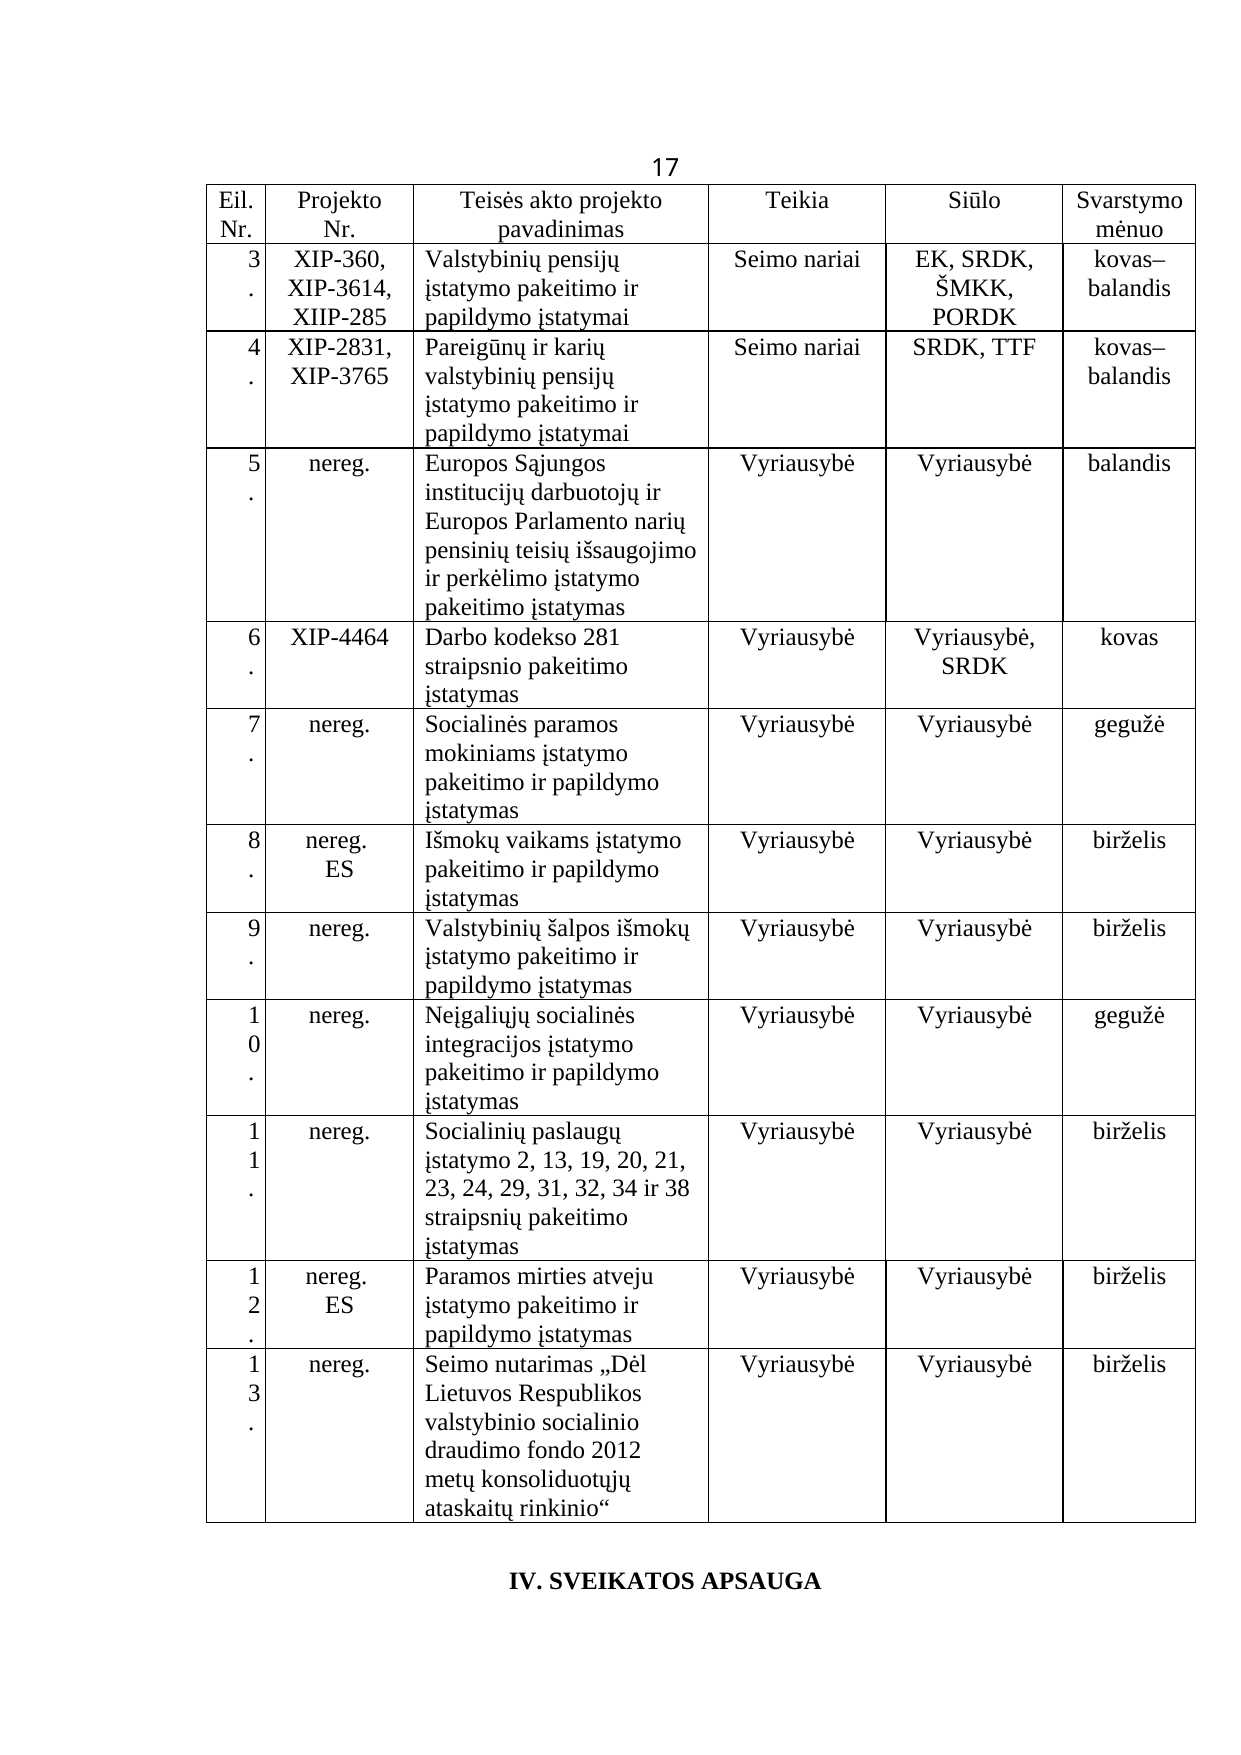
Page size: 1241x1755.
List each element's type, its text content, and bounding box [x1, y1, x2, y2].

table_cell gegužė [1063, 709, 1195, 824]
table_cell kovas– balandis [1064, 332, 1195, 447]
table_cell balandis [1064, 449, 1195, 621]
table_cell XIP-360, XIP-3614, XIIP-285 [266, 244, 413, 330]
text IV. Sveikatos apsauga [210, 1566, 1120, 1595]
table_cell Vyriausybė [709, 913, 885, 999]
table_cell Europos Sąjungos institucijų darbuotojų ir Europos Parlamento narių pensinių teisių išsaugojimo ir perkėlimo įstatymo pakeitimo įstatymas [414, 449, 708, 621]
table_cell Vyriausybė [709, 825, 885, 912]
table_cell Vyriausybė, SRDK [886, 622, 1062, 708]
table_cell [207, 244, 265, 330]
table_cell Vyriausybė [887, 1261, 1062, 1348]
table_cell birželis [1063, 913, 1195, 999]
table_header Teisės akto projekto pavadinimas [414, 185, 708, 243]
table_cell [207, 1261, 265, 1348]
table_cell SRDK, TTF [887, 332, 1062, 447]
table_cell kovas [1063, 622, 1195, 708]
table_cell [207, 332, 265, 447]
table_cell Vyriausybė [886, 1000, 1062, 1115]
table_cell Darbo kodekso 281 straipsnio pakeitimo įstatymas [414, 622, 708, 708]
table_cell Vyriausybė [886, 825, 1062, 912]
table_header Eil. Nr. [207, 185, 265, 243]
table_cell XIP-4464 [266, 622, 413, 708]
table_cell Vyriausybė [886, 709, 1062, 824]
table_cell Paramos mirties atveju įstatymo pakeitimo ir papildymo įstatymas [414, 1261, 708, 1348]
table_cell [207, 622, 265, 708]
table_cell Pareigūnų ir karių valstybinių pensijų įstatymo pakeitimo ir papildymo įstatymai [414, 332, 708, 447]
table_cell Valstybinių šalpos išmokų įstatymo pakeitimo ir papildymo įstatymas [414, 913, 708, 999]
table_cell nereg. [266, 449, 413, 621]
table_cell Socialinės paramos mokiniams įstatymo pakeitimo ir papildymo įstatymas [414, 709, 708, 824]
table_cell Vyriausybė [709, 1349, 885, 1522]
table_cell Vyriausybė [709, 622, 885, 708]
table_cell nereg. [266, 1116, 413, 1260]
table_cell nereg. ES [266, 1261, 413, 1348]
table_cell Seimo nutarimas „Dėl Lietuvos Respublikos valstybinio socialinio draudimo fondo 2012 metų konsoliduotųjų ataskaitų rinkinio“ [414, 1349, 708, 1522]
table_cell [207, 1116, 265, 1260]
table_cell Vyriausybė [886, 1116, 1062, 1260]
table_cell Vyriausybė [709, 709, 885, 824]
table_header Siūlo [886, 185, 1062, 243]
table_header Svarstymo mėnuo [1063, 185, 1195, 243]
table_cell Išmokų vaikams įstatymo pakeitimo ir papildymo įstatymas [414, 825, 708, 912]
table_cell birželis [1063, 1116, 1195, 1260]
table_cell birželis [1063, 825, 1195, 912]
table_cell nereg. ES [266, 825, 413, 912]
table_cell Vyriausybė [887, 1349, 1062, 1522]
table_header Projekto Nr. [266, 185, 413, 243]
table_cell Vyriausybė [709, 1000, 885, 1115]
table_cell nereg. [266, 913, 413, 999]
table_cell Vyriausybė [887, 449, 1062, 621]
table_cell [207, 709, 265, 824]
table_cell Vyriausybė [709, 1116, 885, 1260]
table_cell Socialinių paslaugų įstatymo 2, 13, 19, 20, 21, 23, 24, 29, 31, 32, 34 ir 38 straipsnių pakeitimo įstatymas [414, 1116, 708, 1260]
table_cell [207, 1349, 265, 1522]
table_cell Seimo nariai [709, 244, 885, 330]
table_cell Vyriausybė [709, 449, 885, 621]
table_cell birželis [1064, 1261, 1195, 1348]
table_cell [207, 1000, 265, 1115]
table_cell gegužė [1063, 1000, 1195, 1115]
table_cell Seimo nariai [709, 332, 885, 447]
table_cell birželis [1064, 1349, 1195, 1522]
table_cell Vyriausybė [709, 1261, 885, 1348]
table_cell [207, 913, 265, 999]
table_cell [207, 449, 265, 621]
table_header Teikia [709, 185, 885, 243]
table_cell Neįgaliųjų socialinės integracijos įstatymo pakeitimo ir papildymo įstatymas [414, 1000, 708, 1115]
table_cell nereg. [266, 709, 413, 824]
table_cell kovas– balandis [1064, 244, 1195, 330]
table_cell XIP-2831, XIP-3765 [266, 332, 413, 447]
table_cell [207, 825, 265, 912]
table_cell Valstybinių pensijų įstatymo pakeitimo ir papildymo įstatymai [414, 244, 708, 330]
table_cell nereg. [266, 1349, 413, 1522]
table_cell nereg. [266, 1000, 413, 1115]
table_cell EK, SRDK, ŠMKK, PORDK [887, 244, 1062, 330]
table_cell Vyriausybė [886, 913, 1062, 999]
